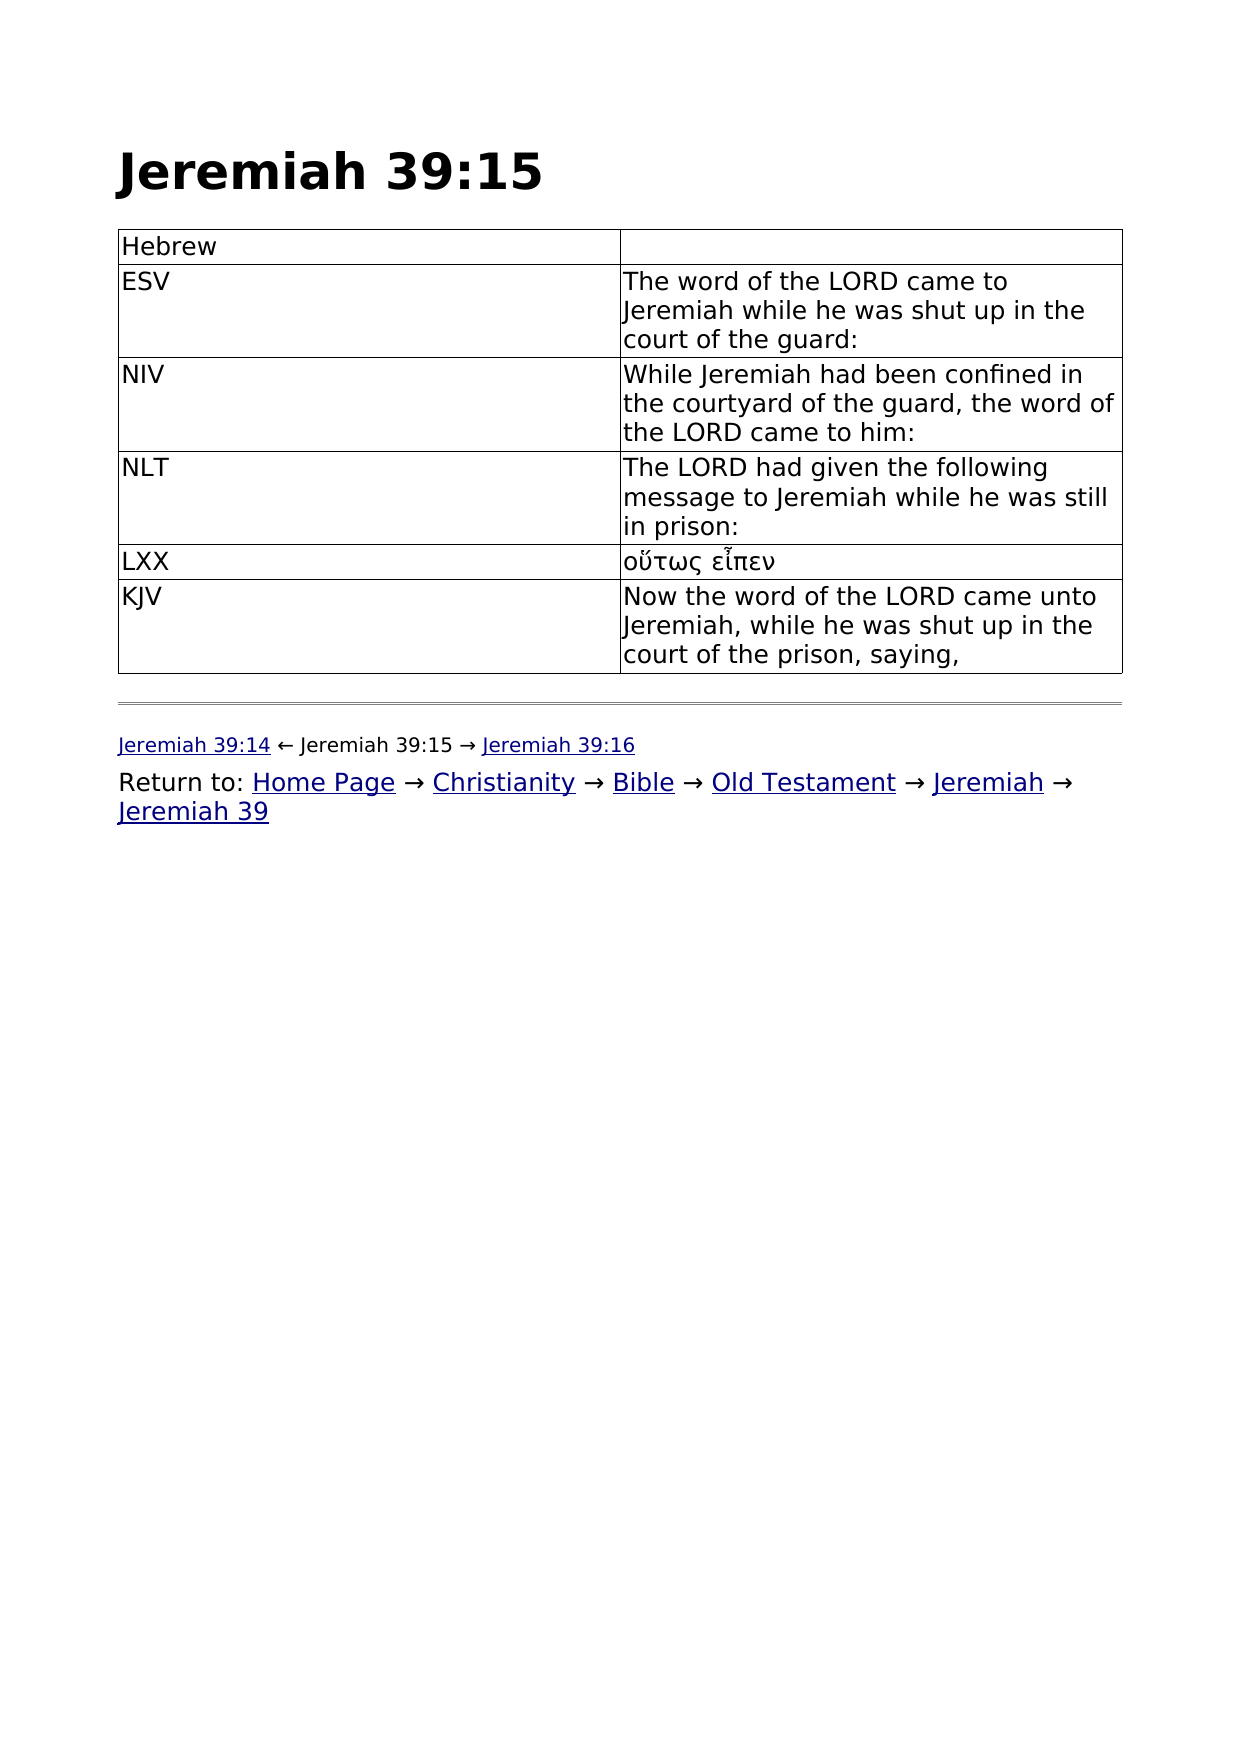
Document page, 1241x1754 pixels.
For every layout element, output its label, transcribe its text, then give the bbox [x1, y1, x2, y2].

subtitle Jeremiah 39:15 [118, 143, 1122, 201]
table_cell NLT [119, 452, 620, 544]
table_cell The word of the LORD came to Jeremiah while he was shut up in the court of the guard: [621, 265, 1122, 357]
table_cell KJV [119, 580, 620, 673]
table_cell Now the word of the LORD came unto Jeremiah, while he was shut up in the court of the prison, saying, [621, 580, 1122, 673]
text Return to: Home Page → Christianity → Bible → Old Testament → Jeremiah → Jeremiah 39 [118, 768, 1122, 826]
text Jeremiah 39:14 ← Jeremiah 39:15 → Jeremiah 39:16 [118, 734, 1122, 768]
table_cell ESV [119, 265, 620, 357]
table_cell οὕτως εἶπεν [621, 545, 1122, 579]
table_header Hebrew [119, 230, 620, 264]
table_cell NIV [119, 358, 620, 451]
table_header [621, 230, 1122, 264]
table_cell The LORD had given the following message to Jeremiah while he was still in prison: [621, 452, 1122, 544]
table_cell LXX [119, 545, 620, 579]
table_cell While Jeremiah had been confined in the courtyard of the guard, the word of the LORD came to him: [621, 358, 1122, 451]
